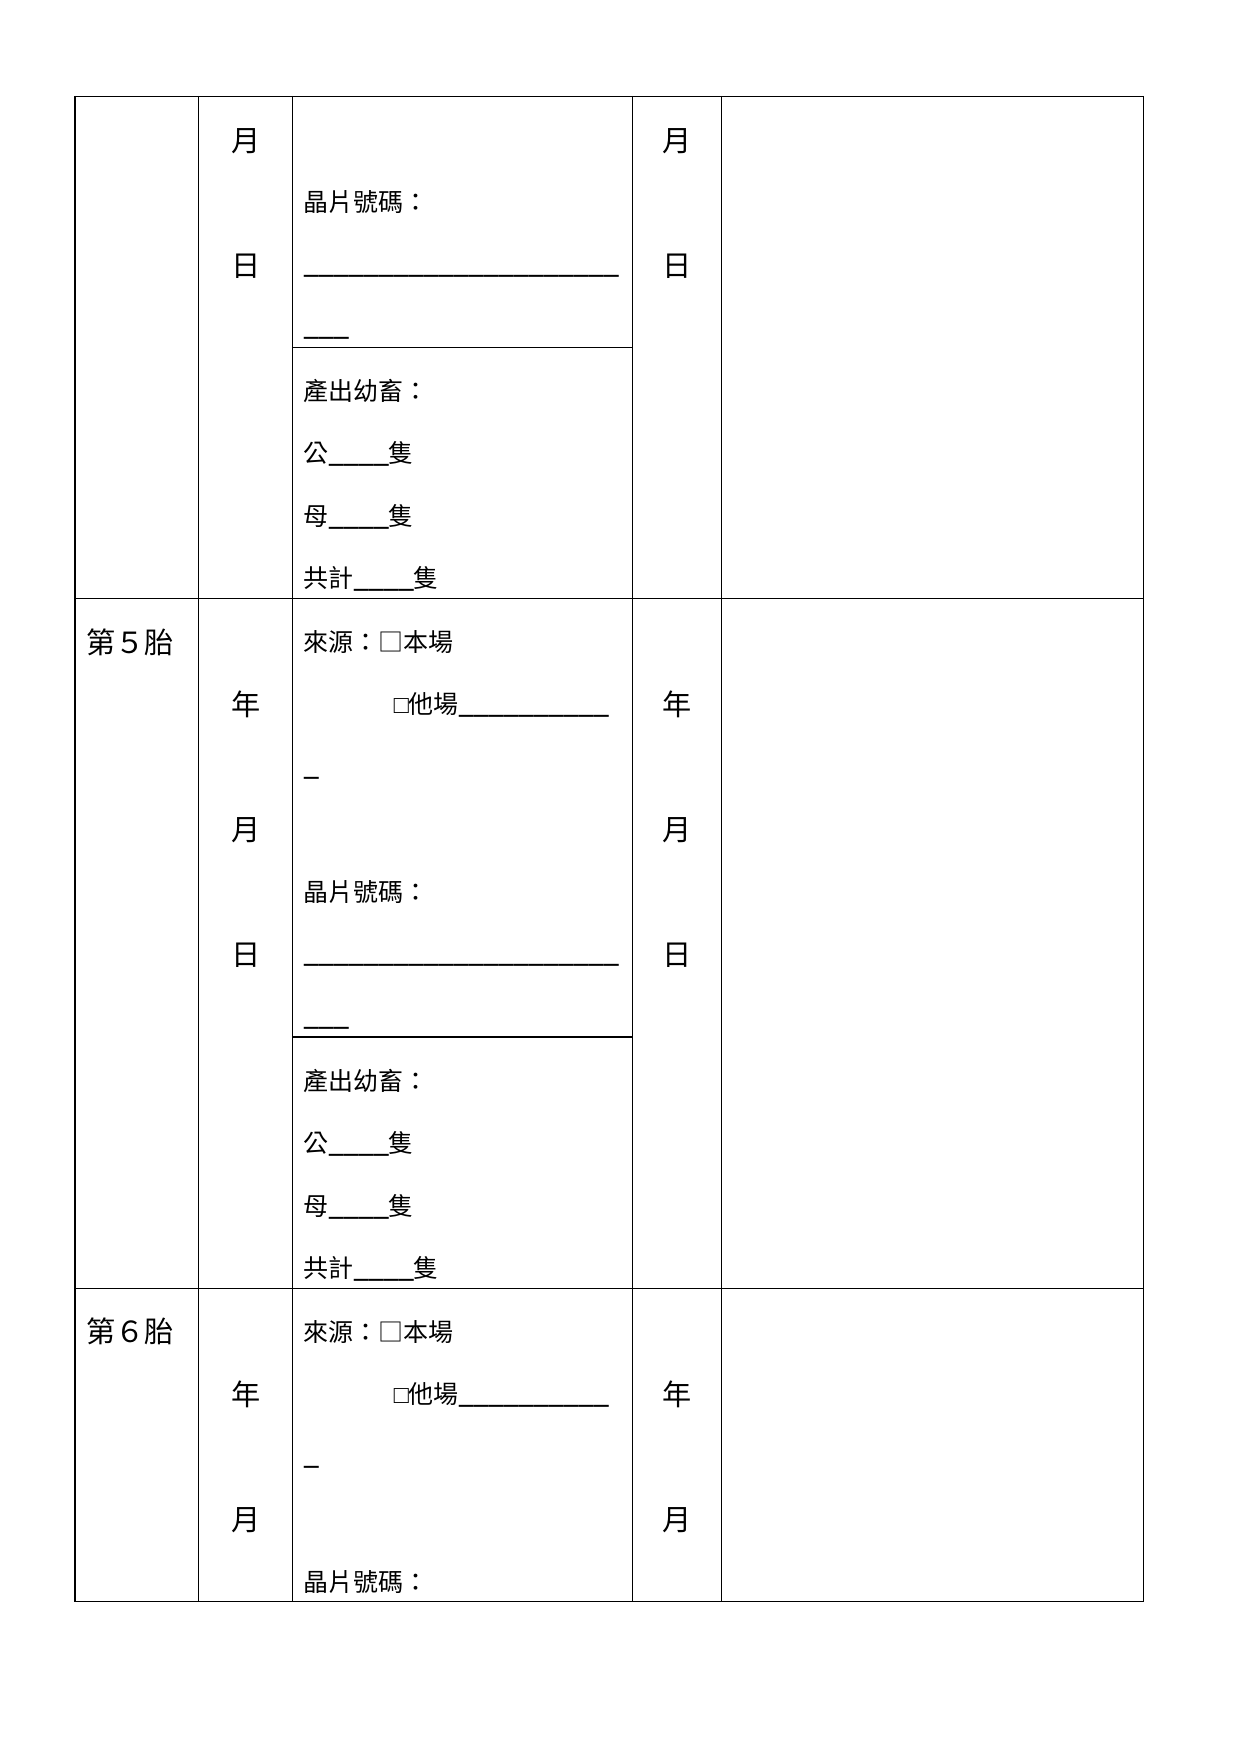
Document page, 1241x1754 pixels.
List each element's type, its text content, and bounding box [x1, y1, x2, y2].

table_cell 第５胎 [76, 599, 198, 1287]
table_cell 年 月 [633, 1289, 721, 1601]
table_cell [76, 97, 198, 598]
table_cell 來源：□本場 □他場___________ 晶片號碼： ________________________ [293, 599, 632, 1036]
table_cell 年 月 日 [199, 599, 292, 1287]
table_cell 產出幼畜： 公____隻 母____隻 共計____隻 [293, 348, 632, 598]
table_cell 產出幼畜： 公____隻 母____隻 共計____隻 [293, 1038, 632, 1287]
table_cell [722, 1289, 1143, 1601]
table_cell 年 月 [199, 1289, 292, 1601]
table_cell 年 月 日 [633, 599, 721, 1287]
table_cell 月 日 [633, 97, 721, 598]
table_cell 來源：□本場 □他場___________ 晶片號碼： [293, 1289, 632, 1601]
table_cell 晶片號碼： ________________________ [293, 97, 632, 347]
table_cell [722, 599, 1143, 1287]
table_cell [722, 97, 1143, 598]
table_cell 第６胎 [76, 1289, 198, 1601]
table_cell 月 日 [199, 97, 292, 598]
